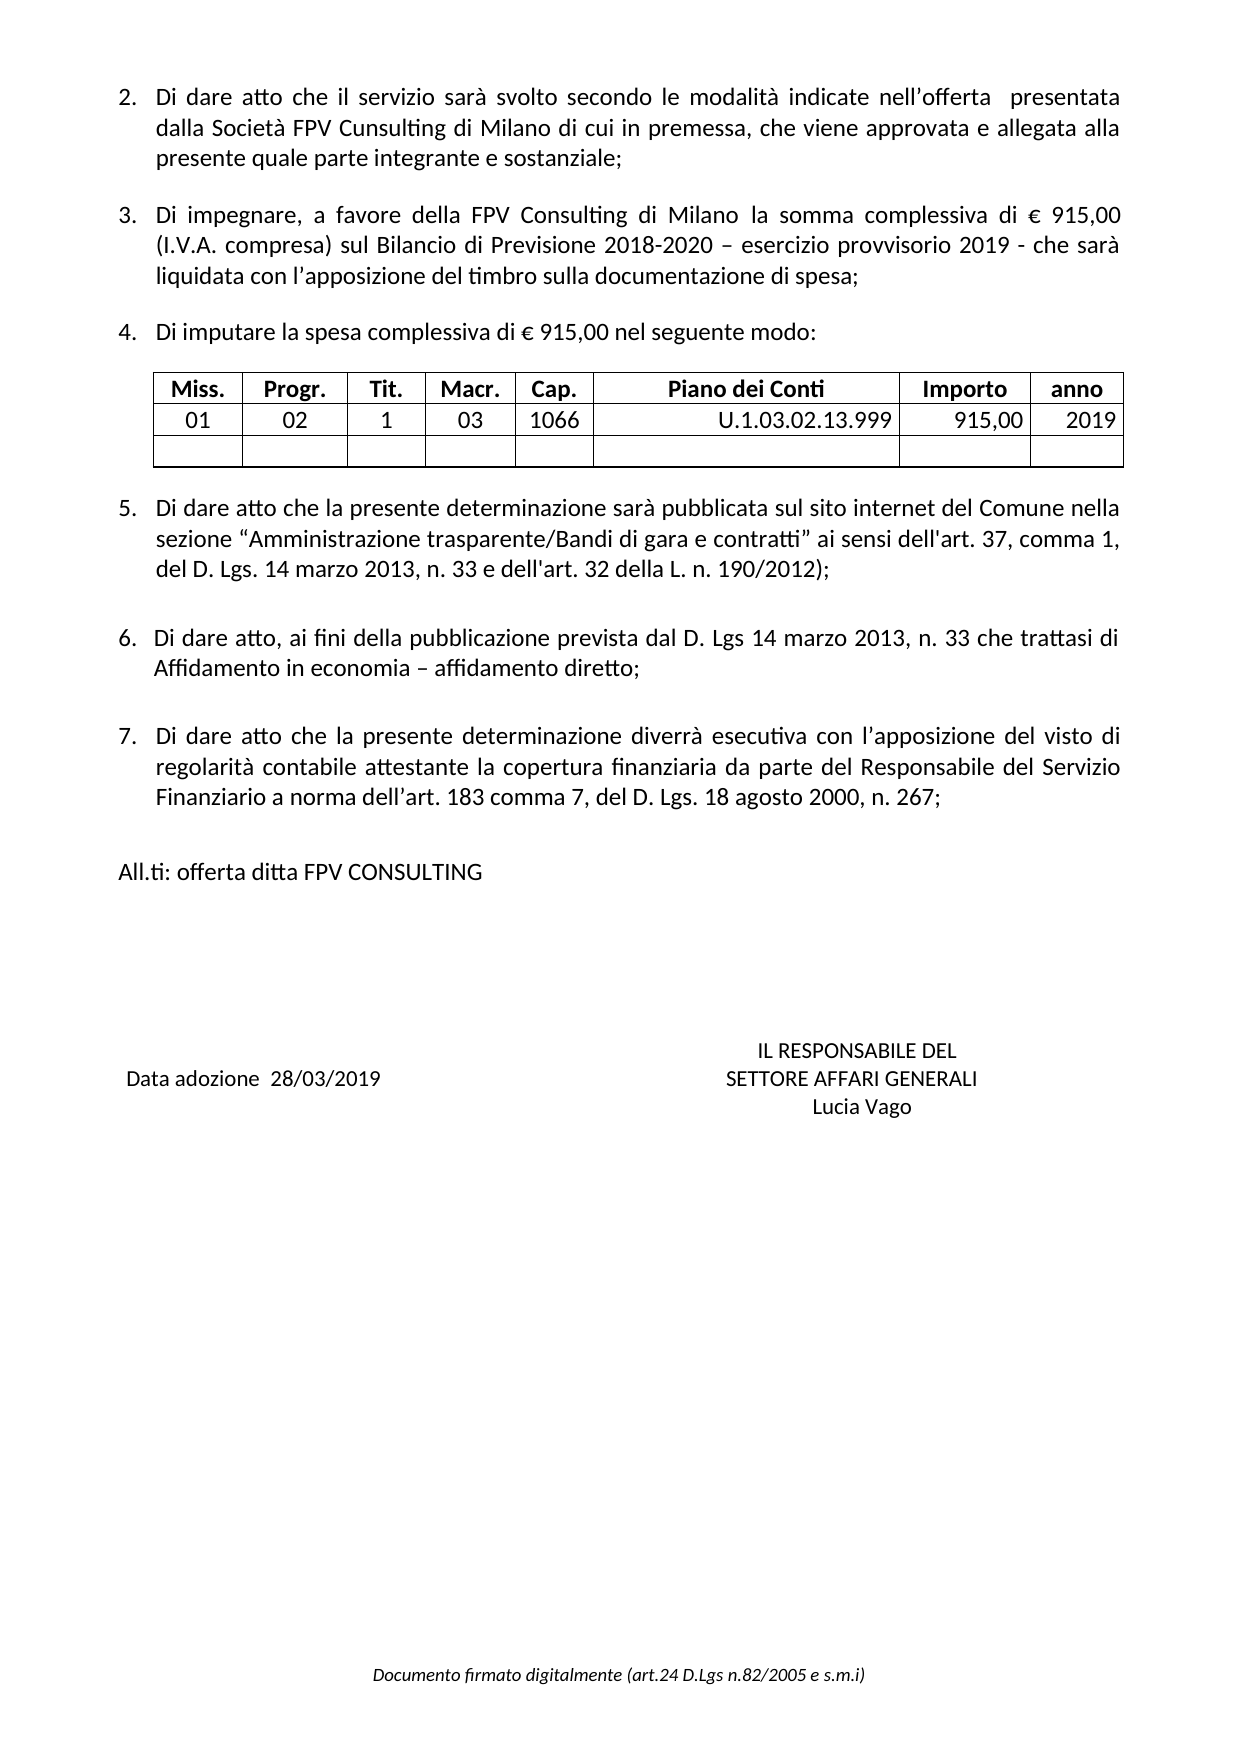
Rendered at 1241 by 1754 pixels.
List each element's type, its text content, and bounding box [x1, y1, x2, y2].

table_cell U.1.03.02.13.999 [594, 404, 899, 435]
table_header anno [1031, 373, 1123, 403]
table_cell [900, 436, 1030, 466]
table_cell 02 [243, 404, 347, 435]
table_header Piano dei Conti [594, 373, 899, 403]
table_header Miss. [154, 373, 242, 403]
list Di dare atto che la presente determinazione sarà pubblicata sul sito internet del Comune nella sezione “Amministrazione trasparente/Bandi di gara e contratti” ai sensi dell'art. 37, comma 1, del D. Lgs. 14 marzo 2013, n. 33 e dell'art. 32 della L. n. 190/2012); [118, 492, 1122, 584]
list Di dare atto, ai fini della pubblicazione prevista dal D. Lgs 14 marzo 2013, n. 33 che trattasi di Affidamento in economia – affidamento diretto; [118, 622, 1122, 683]
table_cell [119, 1092, 595, 1120]
table_header Importo [900, 373, 1030, 403]
table_cell 915,00 [900, 404, 1030, 435]
table_cell [516, 436, 593, 466]
list Di dare atto che la presente determinazione diverrà esecutiva con l’apposizione del visto di regolarità contabile attestante la copertura finanziaria da parte del Responsabile del Servizio Finanziario a norma dell’art. 183 comma 7, del D. Lgs. 18 agosto 2000, n. 267; [118, 721, 1122, 812]
table_header IL RESPONSABILE DEL [595, 1036, 1119, 1064]
table_cell 1 [348, 404, 425, 435]
list Di imputare la spesa complessiva di € 915,00 nel seguente modo: [118, 316, 1122, 347]
table_cell [348, 436, 425, 466]
table_cell 1066 [516, 404, 593, 435]
table_cell Lucia Vago [595, 1092, 1119, 1120]
table_cell [594, 436, 899, 466]
table_header Progr. [243, 373, 347, 403]
table_header [119, 1036, 595, 1064]
table_cell 03 [426, 404, 515, 435]
table_header Macr. [426, 373, 515, 403]
table_cell SETTORE AFFARI GENERALI [595, 1064, 1119, 1092]
table_cell Data adozione 28/03/2019 [119, 1064, 595, 1092]
table_header Tit. [348, 373, 425, 403]
table_cell [1031, 436, 1123, 466]
table_cell [426, 436, 515, 466]
text All.ti: offerta ditta FPV CONSULTING [118, 856, 1122, 886]
table_cell 2019 [1031, 404, 1123, 435]
table_cell 01 [154, 404, 242, 435]
list Di impegnare, a favore della FPV Consulting di Milano la somma complessiva di € 915,00 (I.V.A. compresa) sul Bilancio di Previsione 2018-2020 – esercizio provvisorio 2019 - che sarà liquidata con l’apposizione del timbro sulla documentazione di spesa; [118, 199, 1122, 290]
list Di dare atto che il servizio sarà svolto secondo le modalità indicate nell’offerta presentata dalla Società FPV Cunsulting di Milano di cui in premessa, che viene approvata e allegata alla presente quale parte integrante e sostanziale; [118, 81, 1122, 173]
table_cell [243, 436, 347, 466]
table_header Cap. [516, 373, 593, 403]
table_cell [154, 436, 242, 466]
